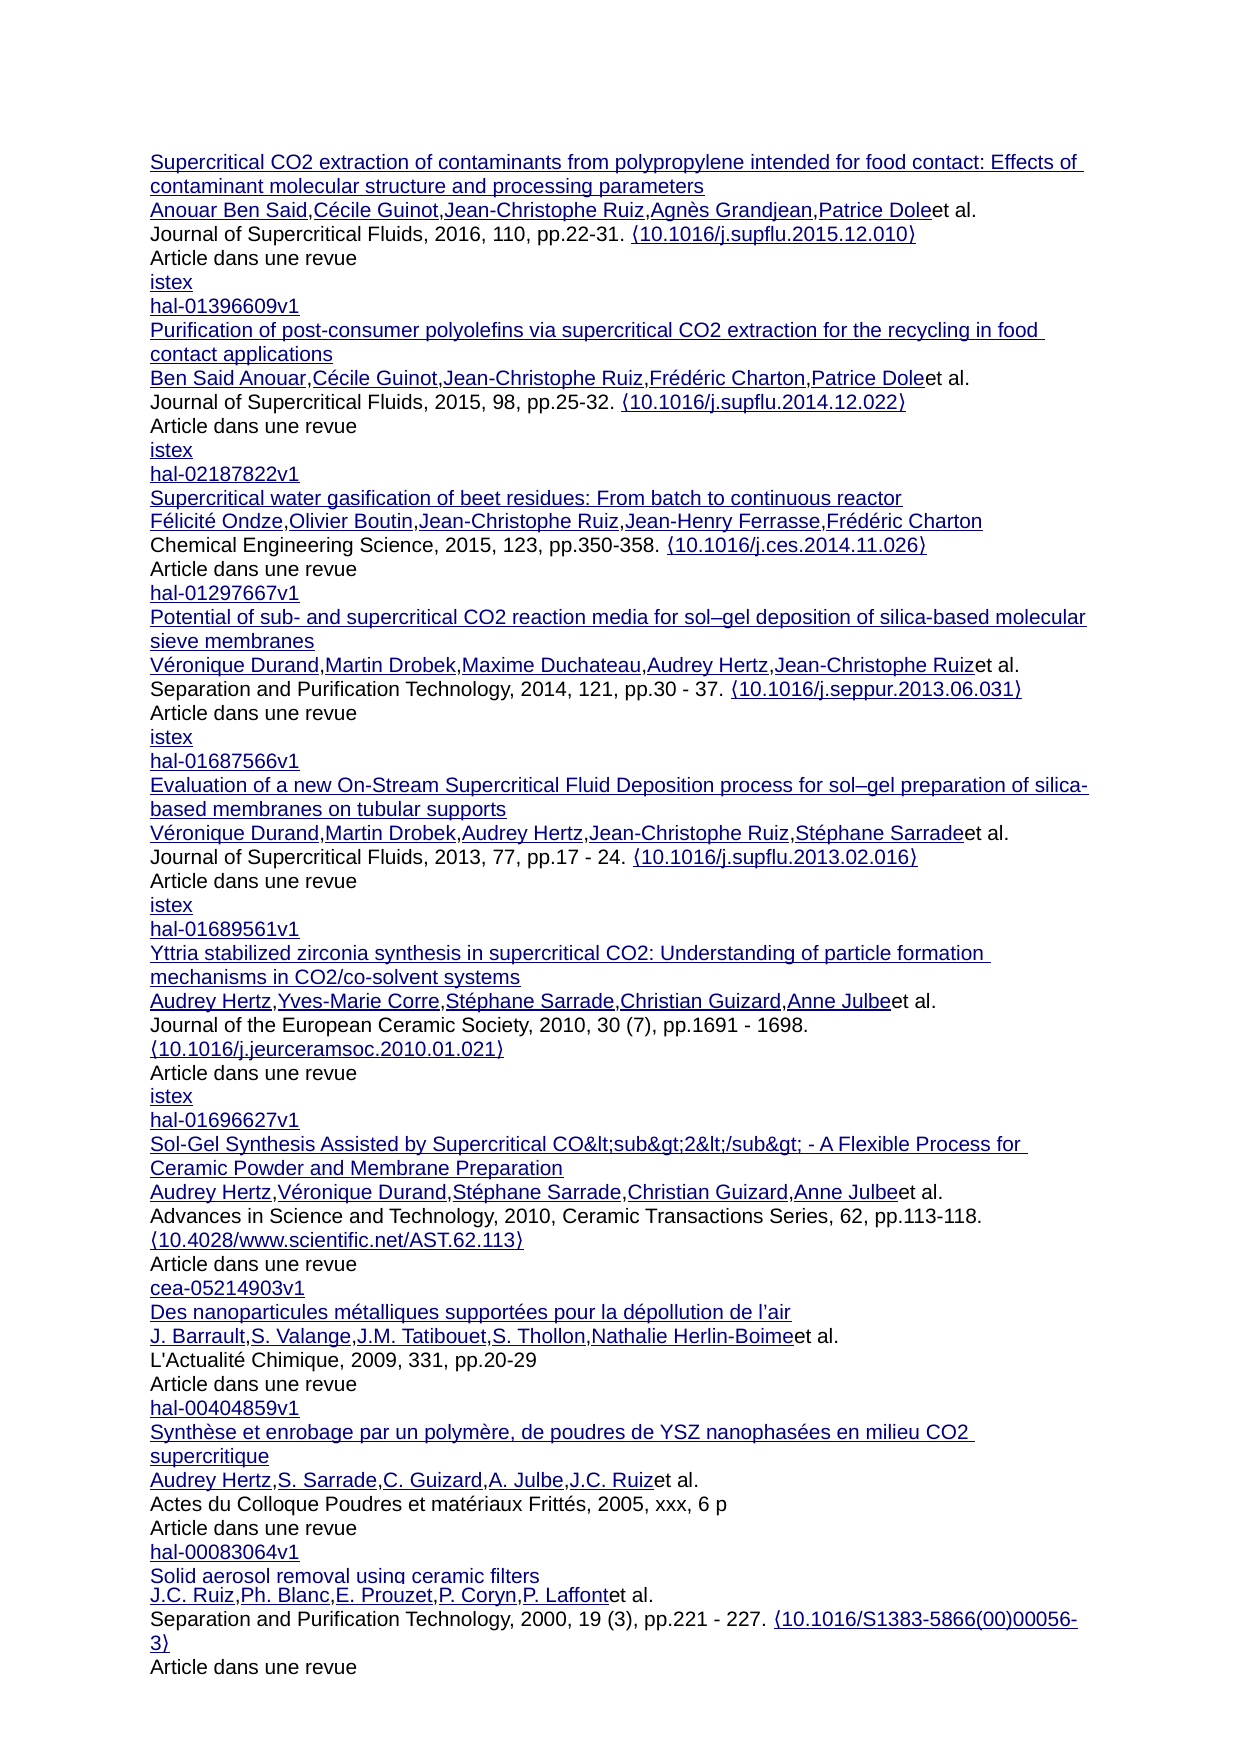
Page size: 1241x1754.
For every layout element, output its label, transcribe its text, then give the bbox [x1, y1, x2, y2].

table_cell Des nanoparticules métalliques supportées pour la dépollution de l’air J. Barrault,S. Valange,J.M. Tatibouet,S. Thollon,Nathalie Herlin-Boimeet al. L'Actualité Chimique, 2009, 331, pp.20-29 Article dans une revue hal-00404859v1 [150, 1300, 1090, 1420]
table_cell Sol-Gel Synthesis Assisted by Supercritical CO&lt;sub&gt;2&lt;/sub&gt; - A Flexible Process for Ceramic Powder and Membrane Preparation Audrey Hertz,Véronique Durand,Stéphane Sarrade,Christian Guizard,Anne Julbeet al. Advances in Science and Technology, 2010, Ceramic Transactions Series, 62, pp.113-118. ⟨10.4028/www.scientific.net/AST.62.113⟩ Article dans une revue cea-05214903v1 [150, 1132, 1090, 1300]
table_cell Yttria stabilized zirconia synthesis in supercritical CO2: Understanding of particle formation mechanisms in CO2/co-solvent systems Audrey Hertz,Yves-Marie Corre,Stéphane Sarrade,Christian Guizard,Anne Julbeet al. Journal of the European Ceramic Society, 2010, 30 (7), pp.1691 - 1698. ⟨10.1016/j.jeurceramsoc.2010.01.021⟩ Article dans une revue istex hal-01696627v1 [150, 941, 1090, 1132]
table_cell Evaluation of a new On-Stream Supercritical Fluid Deposition process for sol–gel preparation of silica-based membranes on tubular supports Véronique Durand,Martin Drobek,Audrey Hertz,Jean-Christophe Ruiz,Stéphane Sarradeet al. Journal of Supercritical Fluids, 2013, 77, pp.17 - 24. ⟨10.1016/j.supflu.2013.02.016⟩ Article dans une revue istex hal-01689561v1 [150, 773, 1090, 941]
table_cell Synthèse et enrobage par un polymère, de poudres de YSZ nanophasées en milieu CO2 supercritique Audrey Hertz,S. Sarrade,C. Guizard,A. Julbe,J.C. Ruizet al. Actes du Colloque Poudres et matériaux Frittés, 2005, xxx, 6 p Article dans une revue hal-00083064v1 [150, 1420, 1090, 1563]
table_cell Potential of sub- and supercritical CO2 reaction media for sol–gel deposition of silica-based molecular sieve membranes Véronique Durand,Martin Drobek,Maxime Duchateau,Audrey Hertz,Jean-Christophe Ruizet al. Separation and Purification Technology, 2014, 121, pp.30 - 37. ⟨10.1016/j.seppur.2013.06.031⟩ Article dans une revue istex hal-01687566v1 [150, 605, 1090, 773]
table_cell Supercritical CO2 extraction of contaminants from polypropylene intended for food contact: Effects of contaminant molecular structure and processing parameters Anouar Ben Said,Cécile Guinot,Jean-Christophe Ruiz,Agnès Grandjean,Patrice Doleet al. Journal of Supercritical Fluids, 2016, 110, pp.22-31. ⟨10.1016/j.supflu.2015.12.010⟩ Article dans une revue istex hal-01396609v1 [150, 150, 1090, 318]
table_cell Solid aerosol removal using ceramic filters J.C. Ruiz,Ph. Blanc,E. Prouzet,P. Coryn,P. Laffontet al. Separation and Purification Technology, 2000, 19 (3), pp.221 - 227. ⟨10.1016/S1383-5866(00)00056-3⟩ Article dans une revue [150, 1564, 1090, 1679]
table_cell Purification of post-consumer polyolefins via supercritical CO2 extraction for the recycling in food contact applications Ben Said Anouar,Cécile Guinot,Jean-Christophe Ruiz,Frédéric Charton,Patrice Doleet al. Journal of Supercritical Fluids, 2015, 98, pp.25-32. ⟨10.1016/j.supflu.2014.12.022⟩ Article dans une revue istex hal-02187822v1 [150, 318, 1090, 485]
table_cell Supercritical water gasification of beet residues: From batch to continuous reactor Félicité Ondze,Olivier Boutin,Jean-Christophe Ruiz,Jean-Henry Ferrasse,Frédéric Charton Chemical Engineering Science, 2015, 123, pp.350-358. ⟨10.1016/j.ces.2014.11.026⟩ Article dans une revue hal-01297667v1 [150, 485, 1090, 605]
